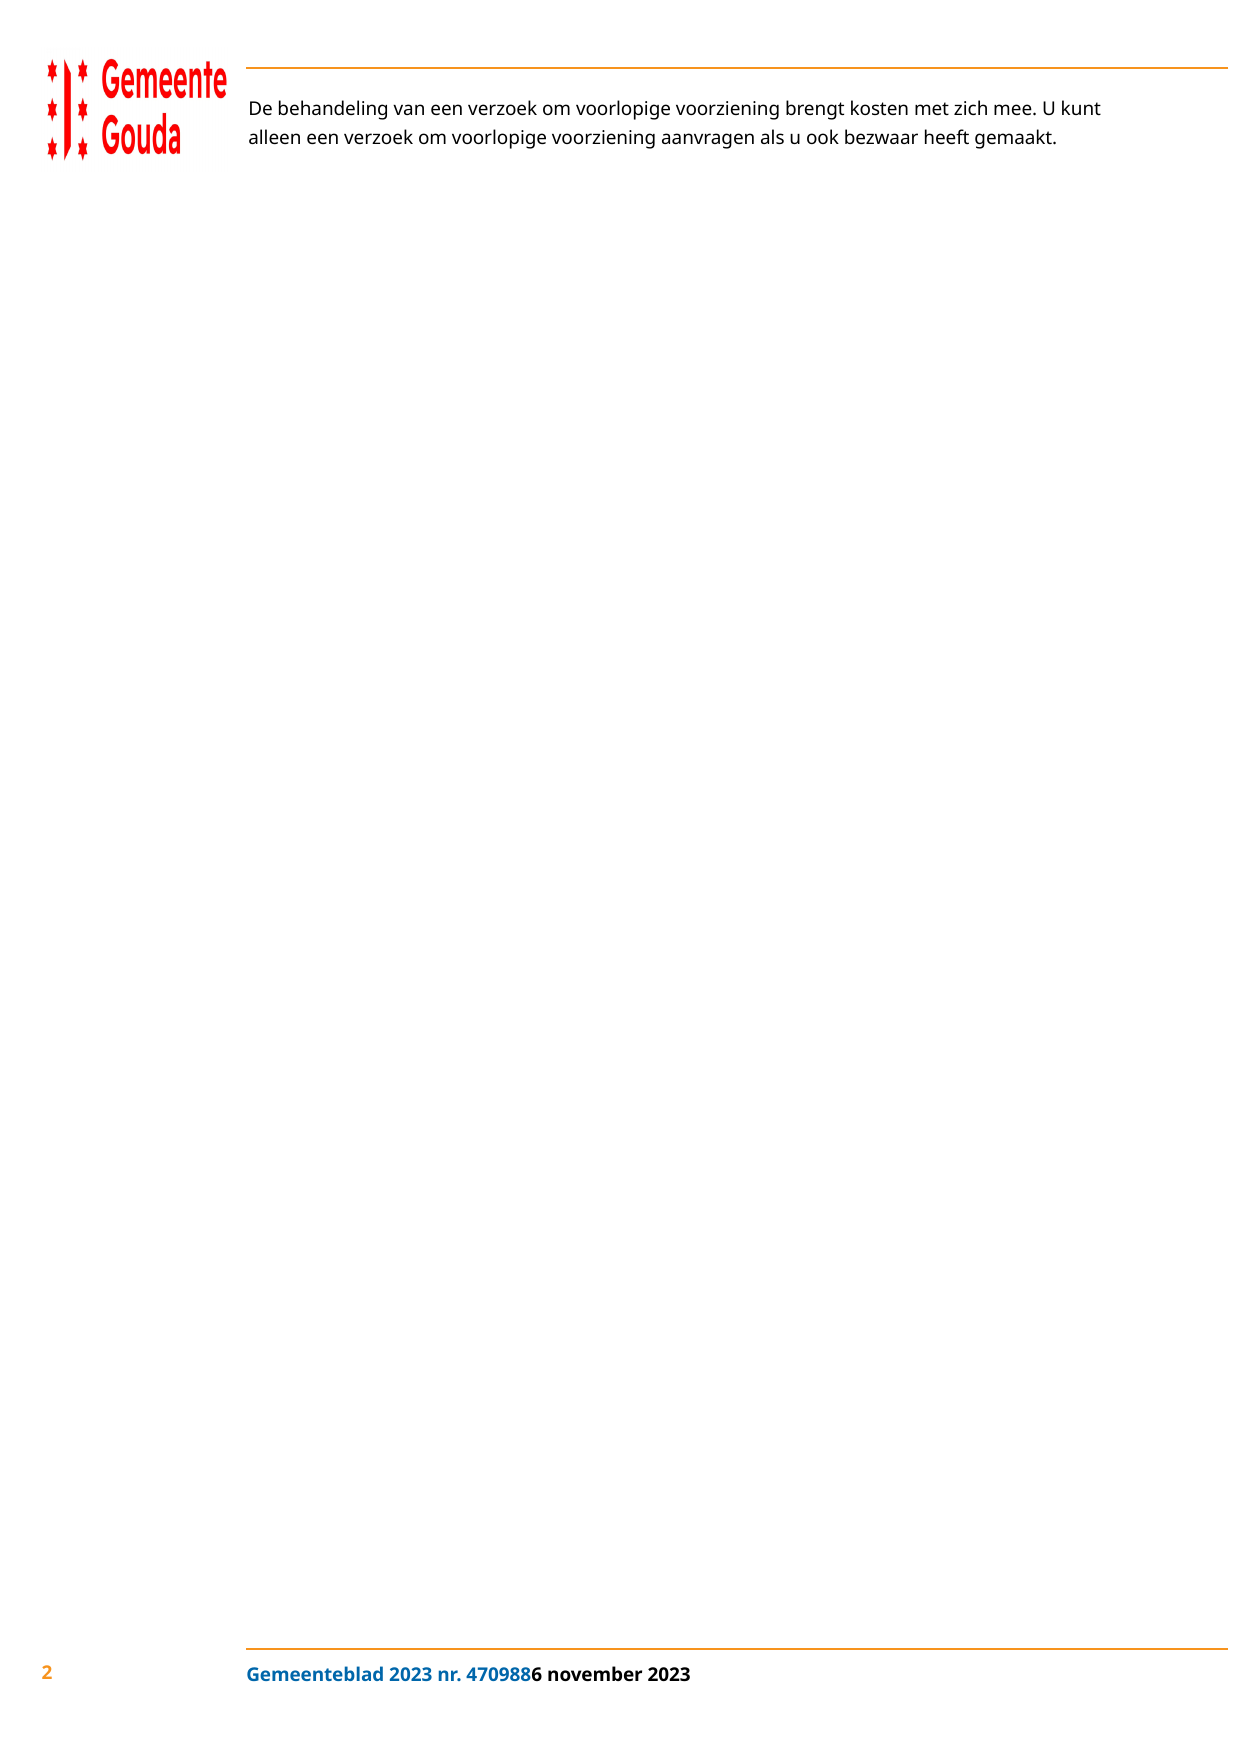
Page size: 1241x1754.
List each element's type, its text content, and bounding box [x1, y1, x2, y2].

text De behandeling van een verzoek om voorlopige voorziening brengt kosten met zich mee. U kunt alleen een verzoek om voorlopige voorziening aanvragen als u ook bezwaar heeft gemaakt. [248, 95, 1152, 150]
picture [41, 47, 231, 172]
